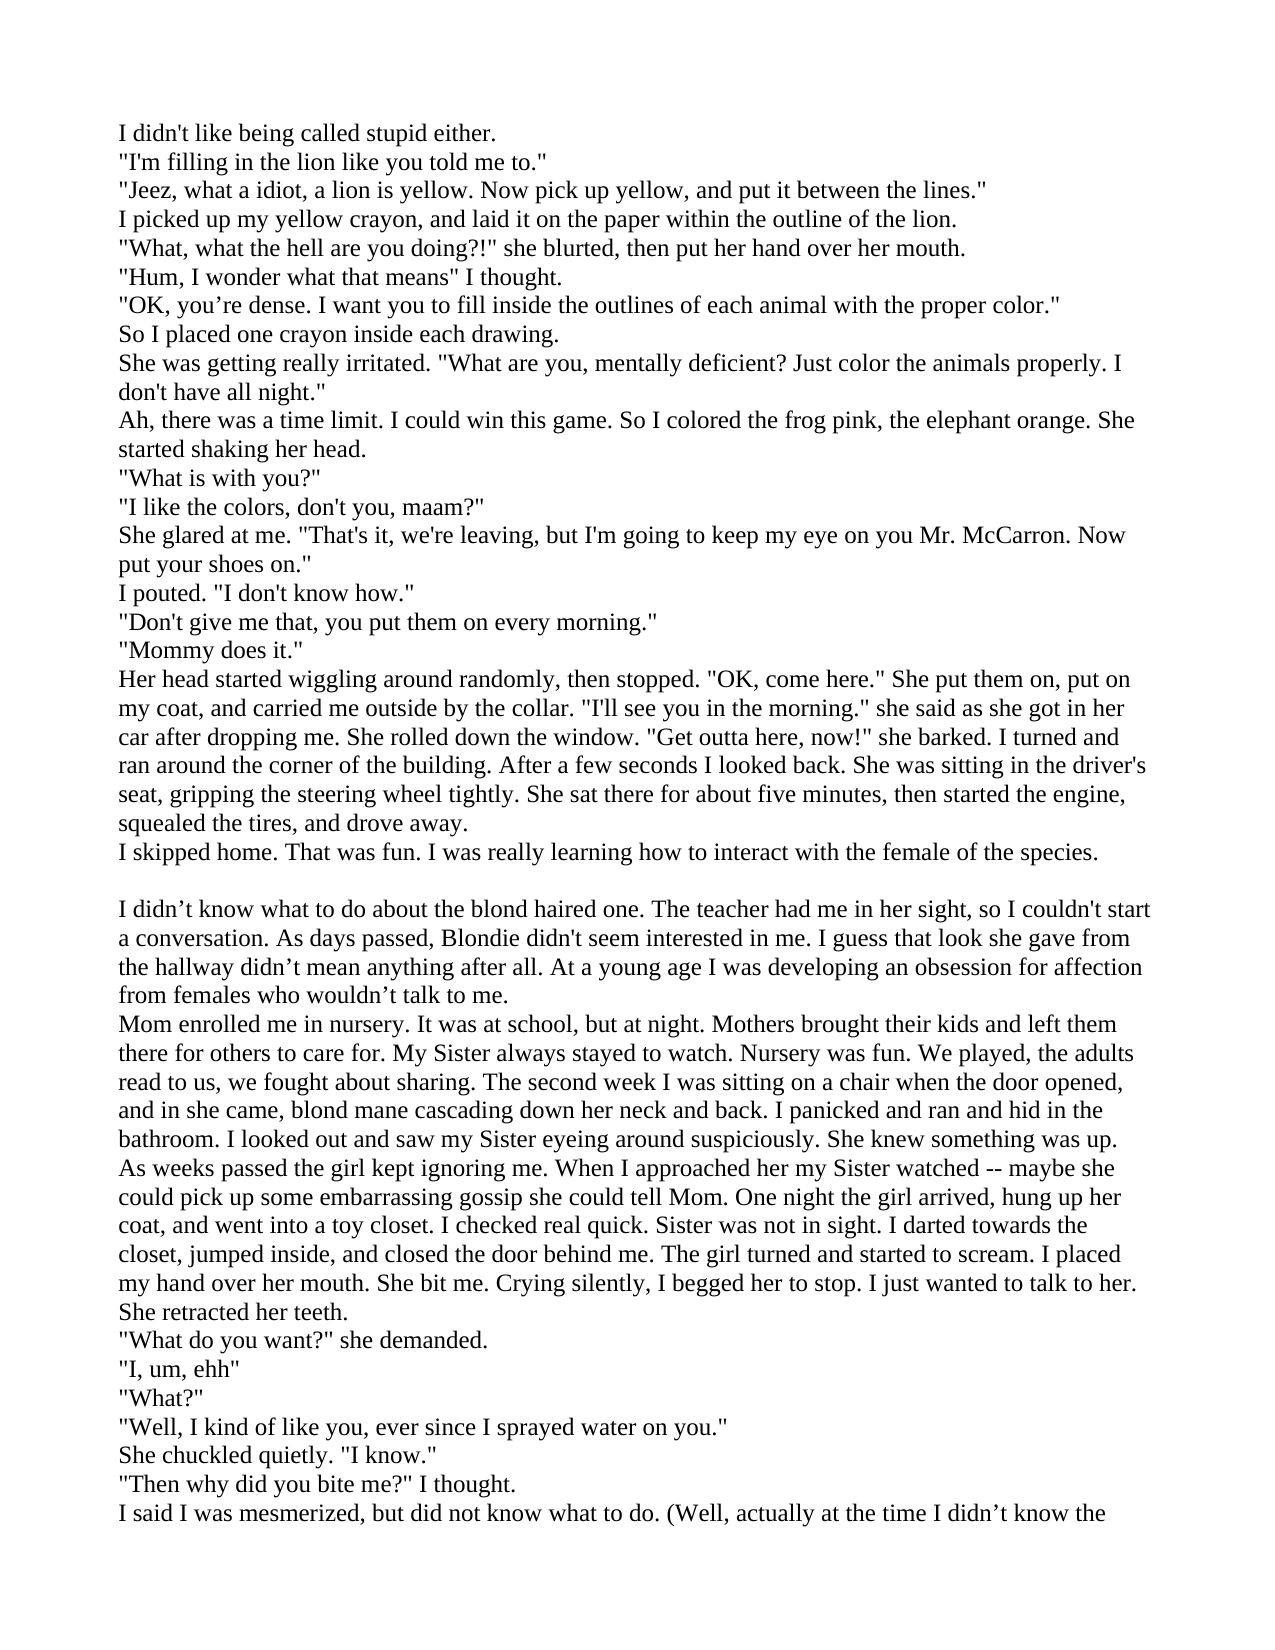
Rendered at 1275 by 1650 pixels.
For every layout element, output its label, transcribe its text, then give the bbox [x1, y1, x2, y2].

text "I'm filling in the lion like you told me to." [118, 147, 1157, 176]
text "Jeez, what a idiot, a lion is yellow. Now pick up yellow, and put it between the lines." [118, 176, 1157, 204]
text She was getting really irritated. "What are you, mentally deficient? Just color the animals properly. I don't have all night." [118, 348, 1157, 406]
text "OK, you’re dense. I want you to fill inside the outlines of each animal with the proper color." [118, 291, 1157, 319]
text "I, um, ehh" [118, 1354, 1157, 1383]
text I pouted. "I don't know how." [118, 578, 1157, 607]
text "What, what the hell are you doing?!" she blurted, then put her hand over her mouth. [118, 233, 1157, 262]
text I said I was mesmerized, but did not know what to do. (Well, actually at the time I didn’t know the [118, 1498, 1157, 1527]
text "Mommy does it." [118, 636, 1157, 664]
text "What is with you?" [118, 463, 1157, 492]
text Her head started wiggling around randomly, then stopped. "OK, come here." She put them on, put on my coat, and carried me outside by the collar. "I'll see you in the morning." she said as she got in her car after dropping me. She rolled down the window. "Get outta here, now!" she barked. I turned and ran around the corner of the building. After a few seconds I looked back. She was sitting in the driver's seat, gripping the steering wheel tightly. She sat there for about five minutes, then started the engine, squealed the tires, and drove away. [118, 664, 1157, 837]
text As weeks passed the girl kept ignoring me. When I approached her my Sister watched -- maybe she could pick up some embarrassing gossip she could tell Mom. One night the girl arrived, hung up her coat, and went into a toy closet. I checked real quick. Sister was not in sight. I darted towards the closet, jumped inside, and closed the door behind me. The girl turned and started to scream. I placed my hand over her mouth. She bit me. Crying silently, I begged her to stop. I just wanted to talk to her. She retracted her teeth. [118, 1153, 1157, 1326]
text She chuckled quietly. "I know." [118, 1441, 1157, 1469]
text "Well, I kind of like you, ever since I sprayed water on you." [118, 1412, 1157, 1441]
text I didn’t know what to do about the blond haired one. The teacher had me in her sight, so I couldn't start a conversation. As days passed, Blondie didn't seem interested in me. I guess that look she gave from the hallway didn’t mean anything after all. At a young age I was developing an obsession for affection from females who wouldn’t talk to me. [118, 894, 1157, 1009]
text "What do you want?" she demanded. [118, 1326, 1157, 1354]
text She glared at me. "That's it, we're leaving, but I'm going to keep my eye on you Mr. McCarron. Now put your shoes on." [118, 521, 1157, 578]
text I skipped home. That was fun. I was really learning how to interact with the female of the species. [118, 837, 1157, 866]
text Mom enrolled me in nursery. It was at school, but at night. Mothers brought their kids and left them there for others to care for. My Sister always stayed to watch. Nursery was fun. We played, the adults read to us, we fought about sharing. The second week I was sitting on a chair when the door opened, and in she came, blond mane cascading down her neck and back. I panicked and ran and hid in the bathroom. I looked out and saw my Sister eyeing around suspiciously. She knew something was up. [118, 1009, 1157, 1153]
text I picked up my yellow crayon, and laid it on the paper within the outline of the lion. [118, 204, 1157, 233]
text "Don't give me that, you put them on every morning." [118, 607, 1157, 636]
text "I like the colors, don't you, maam?" [118, 492, 1157, 521]
text "What?" [118, 1383, 1157, 1412]
text I didn't like being called stupid either. [118, 118, 1157, 147]
text Ah, there was a time limit. I could win this game. So I colored the frog pink, the elephant orange. She started shaking her head. [118, 406, 1157, 463]
text "Hum, I wonder what that means" I thought. [118, 262, 1157, 291]
text So I placed one crayon inside each drawing. [118, 319, 1157, 348]
text "Then why did you bite me?" I thought. [118, 1469, 1157, 1498]
